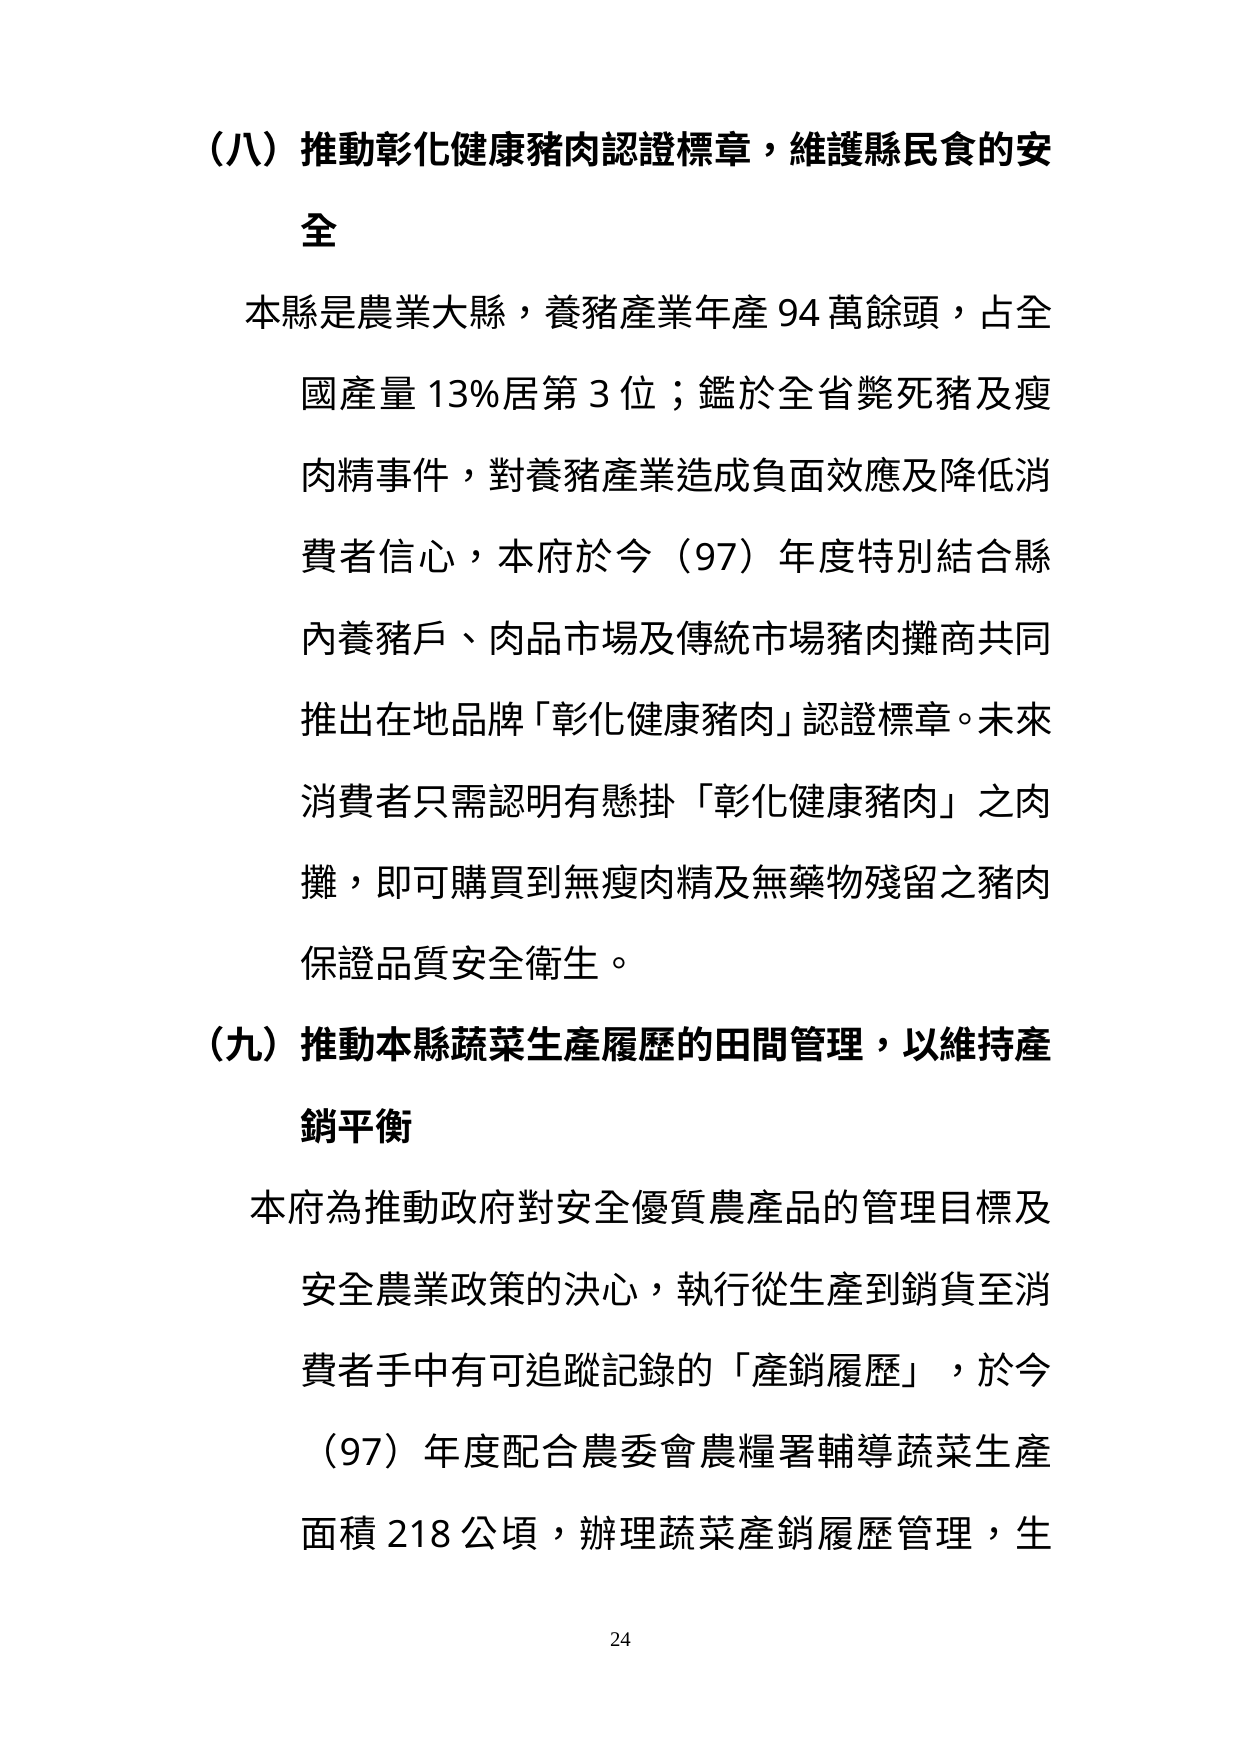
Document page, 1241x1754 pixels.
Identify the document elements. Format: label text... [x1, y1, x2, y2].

text 本縣是農業大縣，養豬產業年產94萬餘頭，占全國產量13%居第3位；鑑於全省斃死豬及瘦肉精事件，對養豬產業造成負面效應及降低消費者信心，本府於今（97）年度特別結合縣內養豬戶、肉品市場及傳統市場豬肉攤商共同推出在地品牌「彰化健康豬肉」認證標章。未來消費者只需認明有懸掛「彰化健康豬肉」之肉攤，即可購買到無瘦肉精及無藥物殘留之豬肉，保證品質安全衛生。 [187, 283, 1053, 988]
text 本府為推動政府對安全優質農產品的管理目標及安全農業政策的決心，執行從生產到銷貨至消費者手中有可追蹤記錄的「產銷履歷」，於今（97）年度配合農委會農糧署輔導蔬菜生產面積218公頃，辦理蔬菜產銷履歷管理，生 [187, 1178, 1053, 1558]
text （九）推動本縣蔬菜生產履歷的田間管理，以維持產銷平衡 [187, 1015, 1053, 1151]
text （八）推動彰化健康豬肉認證標章，維護縣民食的安全 [187, 120, 1053, 256]
